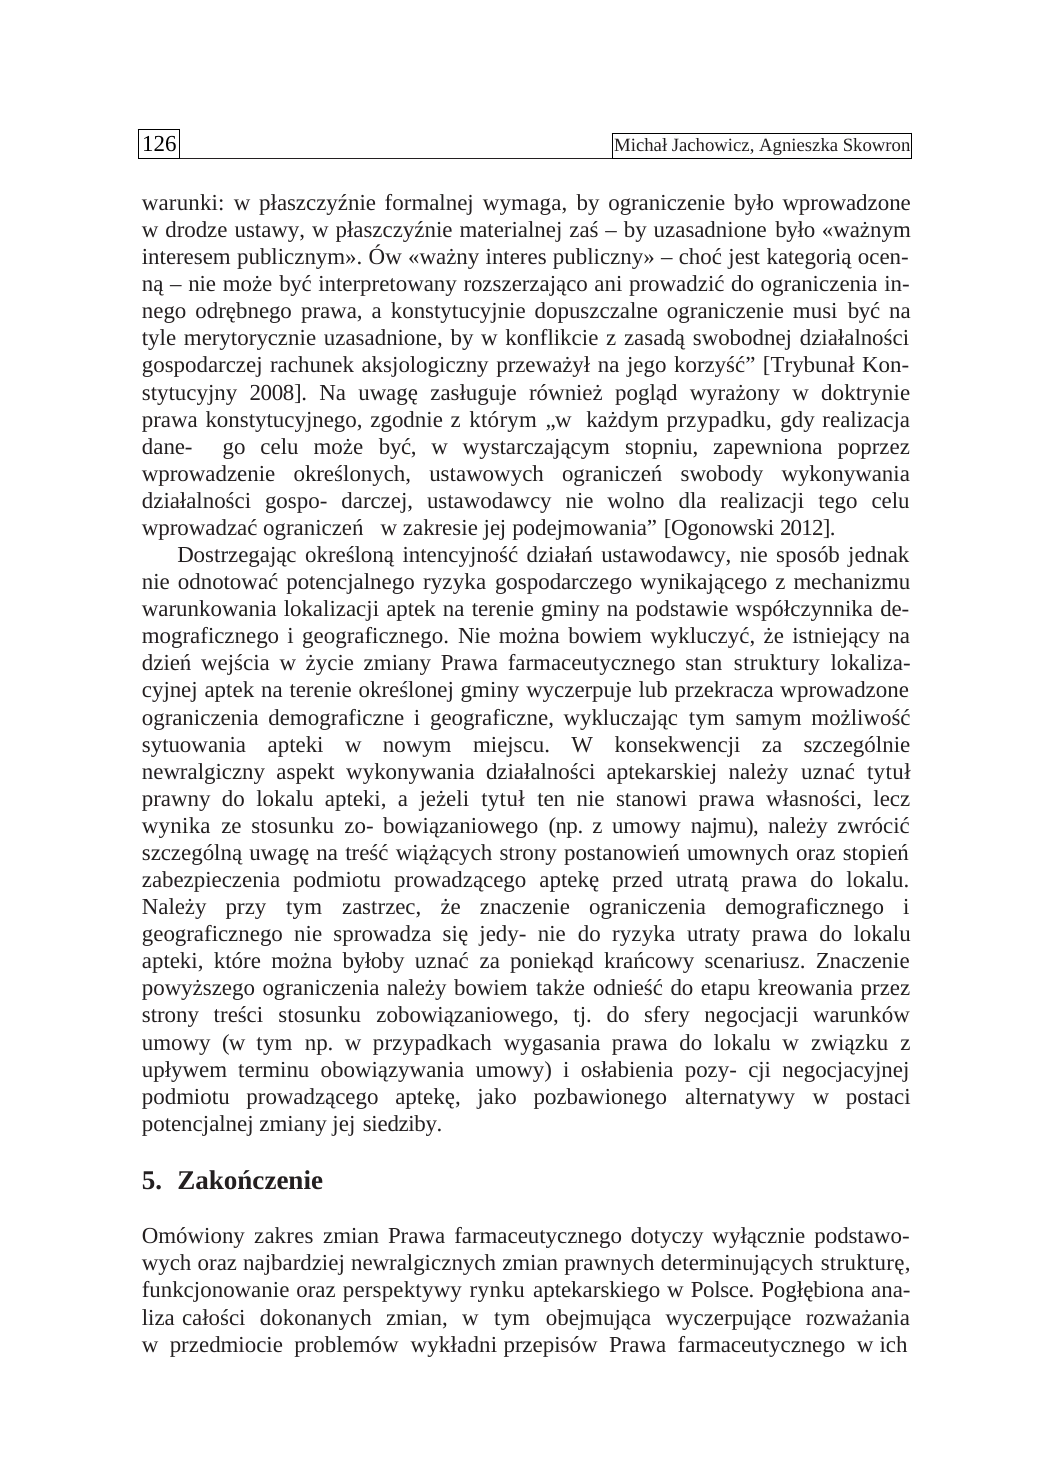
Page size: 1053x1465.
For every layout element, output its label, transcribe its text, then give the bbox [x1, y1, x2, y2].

text Dostrzegając określoną intencyjność działań ustawodawcy, nie sposób jednak nie odnotować potencjalnego ryzyka gospodarczego wynikającego z mechanizmu warunkowania lokalizacji aptek na terenie gminy na podstawie współczynnika de- mograficznego i geograficznego. Nie można bowiem wykluczyć, że istniejący na dzień wejścia w życie zmiany Prawa farmaceutycznego stan struktury lokaliza- cyjnej aptek na terenie określonej gminy wyczerpuje lub przekracza wprowadzone ograniczenia demograficzne i geograficzne, wykluczając tym samym możliwość sytuowania apteki w nowym miejscu. W konsekwencji za szczególnie newralgiczny aspekt wykonywania działalności aptekarskiej należy uznać tytuł prawny do lokalu apteki, a jeżeli tytuł ten nie stanowi prawa własności, lecz wynika ze stosunku zo- bowiązaniowego (np. z umowy najmu), należy zwrócić szczególną uwagę na treść wiążących strony postanowień umownych oraz stopień zabezpieczenia podmiotu prowadzącego aptekę przed utratą prawa do lokalu. Należy przy tym zastrzec, że znaczenie ograniczenia demograficznego i geograficznego nie sprowadza się jedy- nie do ryzyka utraty prawa do lokalu apteki, które można byłoby uznać za poniekąd krańcowy scenariusz. Znaczenie powyższego ograniczenia należy bowiem także odnieść do etapu kreowania przez strony treści stosunku zobowiązaniowego, tj. do sfery negocjacji warunków umowy (w tym np. w przypadkach wygasania prawa do lokalu w związku z upływem terminu obowiązywania umowy) i osłabienia pozy- cji negocjacyjnej podmiotu prowadzącego aptekę, jako pozbawionego alternatywy w postaci potencjalnej zmiany jej siedziby. [142, 541, 911, 1136]
text warunki: w płaszczyźnie formalnej wymaga, by ograniczenie było wprowadzone w drodze ustawy, w płaszczyźnie materialnej zaś – by uzasadnione było «ważnym interesem publicznym». Ów «ważny interes publiczny» – choć jest kategorią ocen- ną – nie może być interpretowany rozszerzająco ani prowadzić do ograniczenia in- nego odrębnego prawa, a konstytucyjnie dopuszczalne ograniczenie musi być na tyle merytorycznie uzasadnione, by w konflikcie z zasadą swobodnej działalności gospodarczej rachunek aksjologiczny przeważył na jego korzyść” [Trybunał Kon- stytucyjny 2008]. Na uwagę zasługuje również pogląd wyrażony w doktrynie prawa konstytucyjnego, zgodnie z którym „w każdym przypadku, gdy realizacja dane- go celu może być, w wystarczającym stopniu, zapewniona poprzez wprowadzenie określonych, ustawowych ograniczeń swobody wykonywania działalności gospo- darczej, ustawodawcy nie wolno dla realizacji tego celu wprowadzać ograniczeń w zakresie jej podejmowania” [Ogonowski 2012]. [142, 189, 911, 540]
text Omówiony zakres zmian Prawa farmaceutycznego dotyczy wyłącznie podstawo- wych oraz najbardziej newralgicznych zmian prawnych determinujących strukturę, funkcjonowanie oraz perspektywy rynku aptekarskiego w Polsce. Pogłębiona ana- liza całości dokonanych zmian, w tym obejmująca wyczerpujące rozważania w przedmiocie problemów wykładni przepisów Prawa farmaceutycznego w ich [142, 1222, 911, 1357]
subtitle Zakończenie [142, 1164, 923, 1195]
